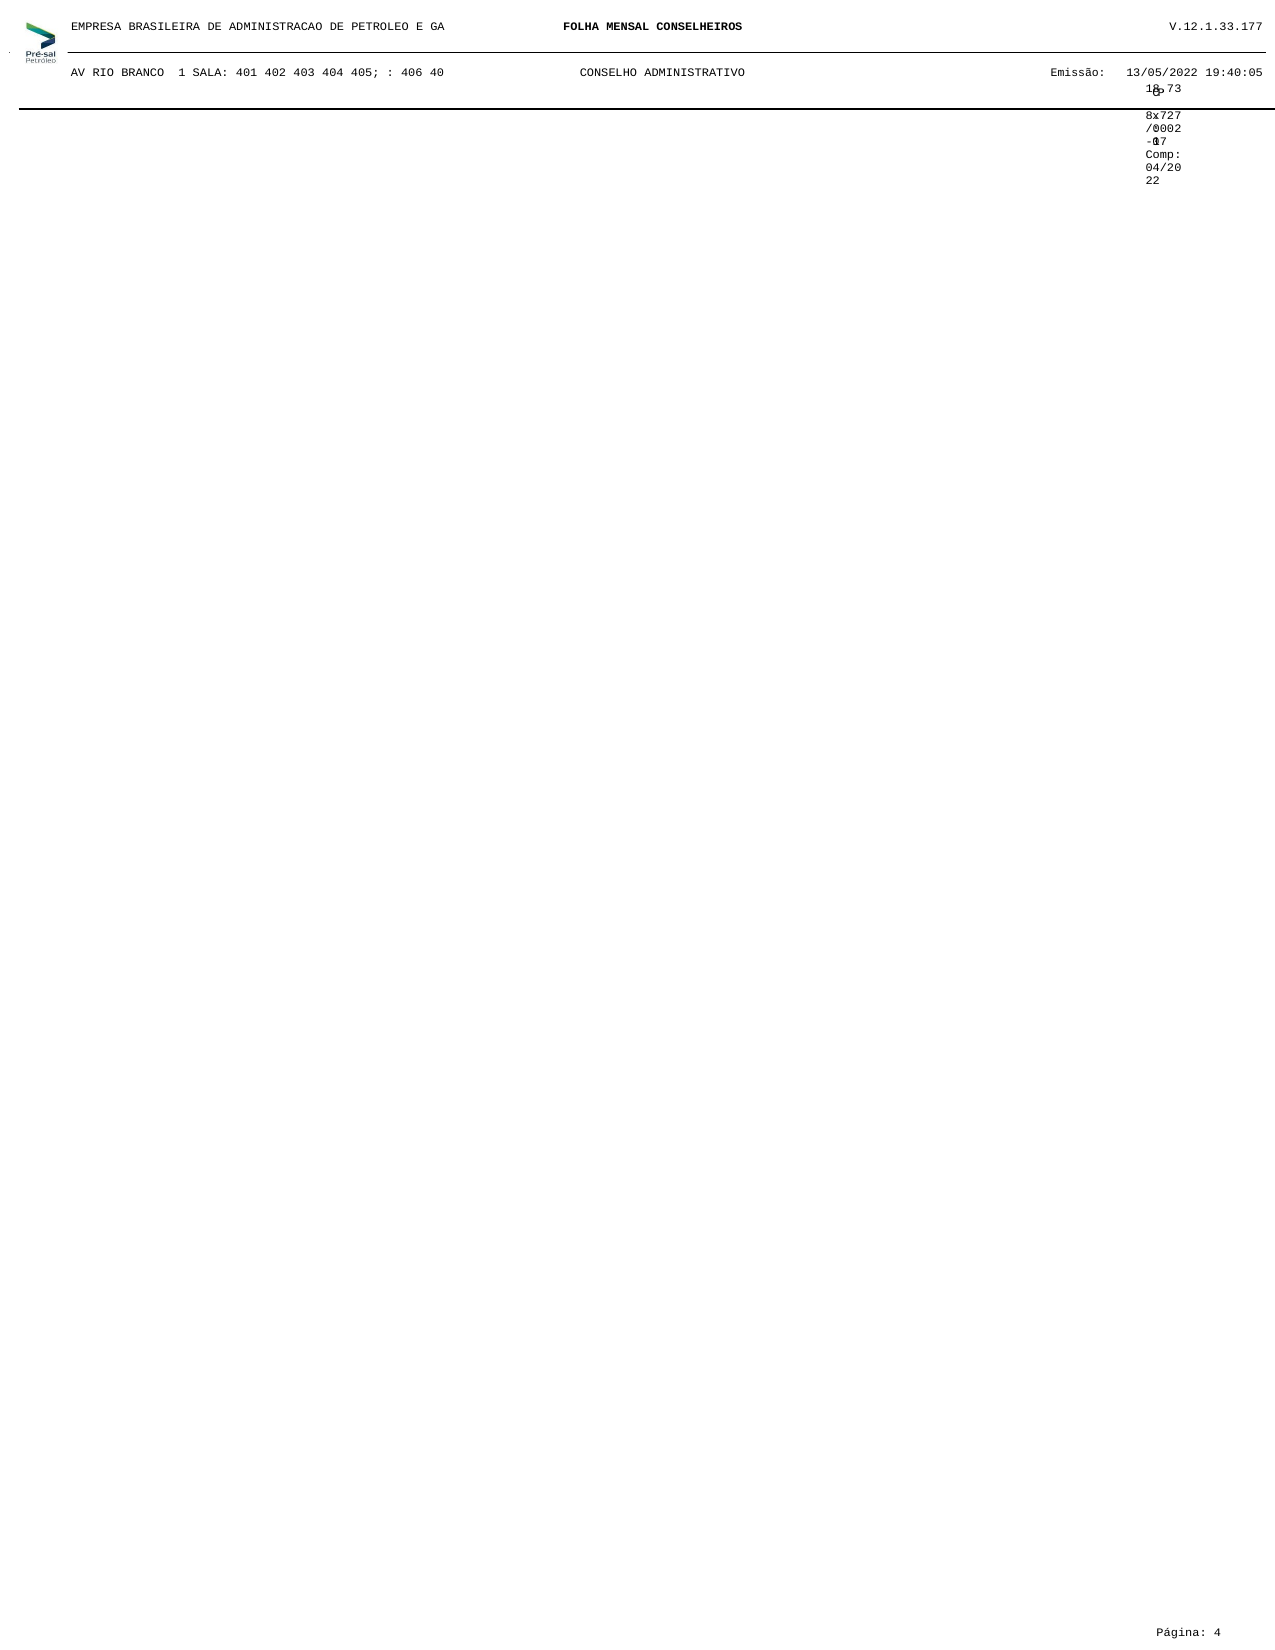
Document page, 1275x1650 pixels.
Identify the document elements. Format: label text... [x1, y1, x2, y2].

text Emissão: [1050, 67, 1108, 79]
text AV RIO BRANCO 1 SALA: 401 402 403 404 405; : 406 40 [71, 67, 444, 79]
text 13/05/2022 19:40:05 [1126, 67, 1275, 79]
text CONSELHO ADMINISTRATIVO [579, 67, 745, 79]
